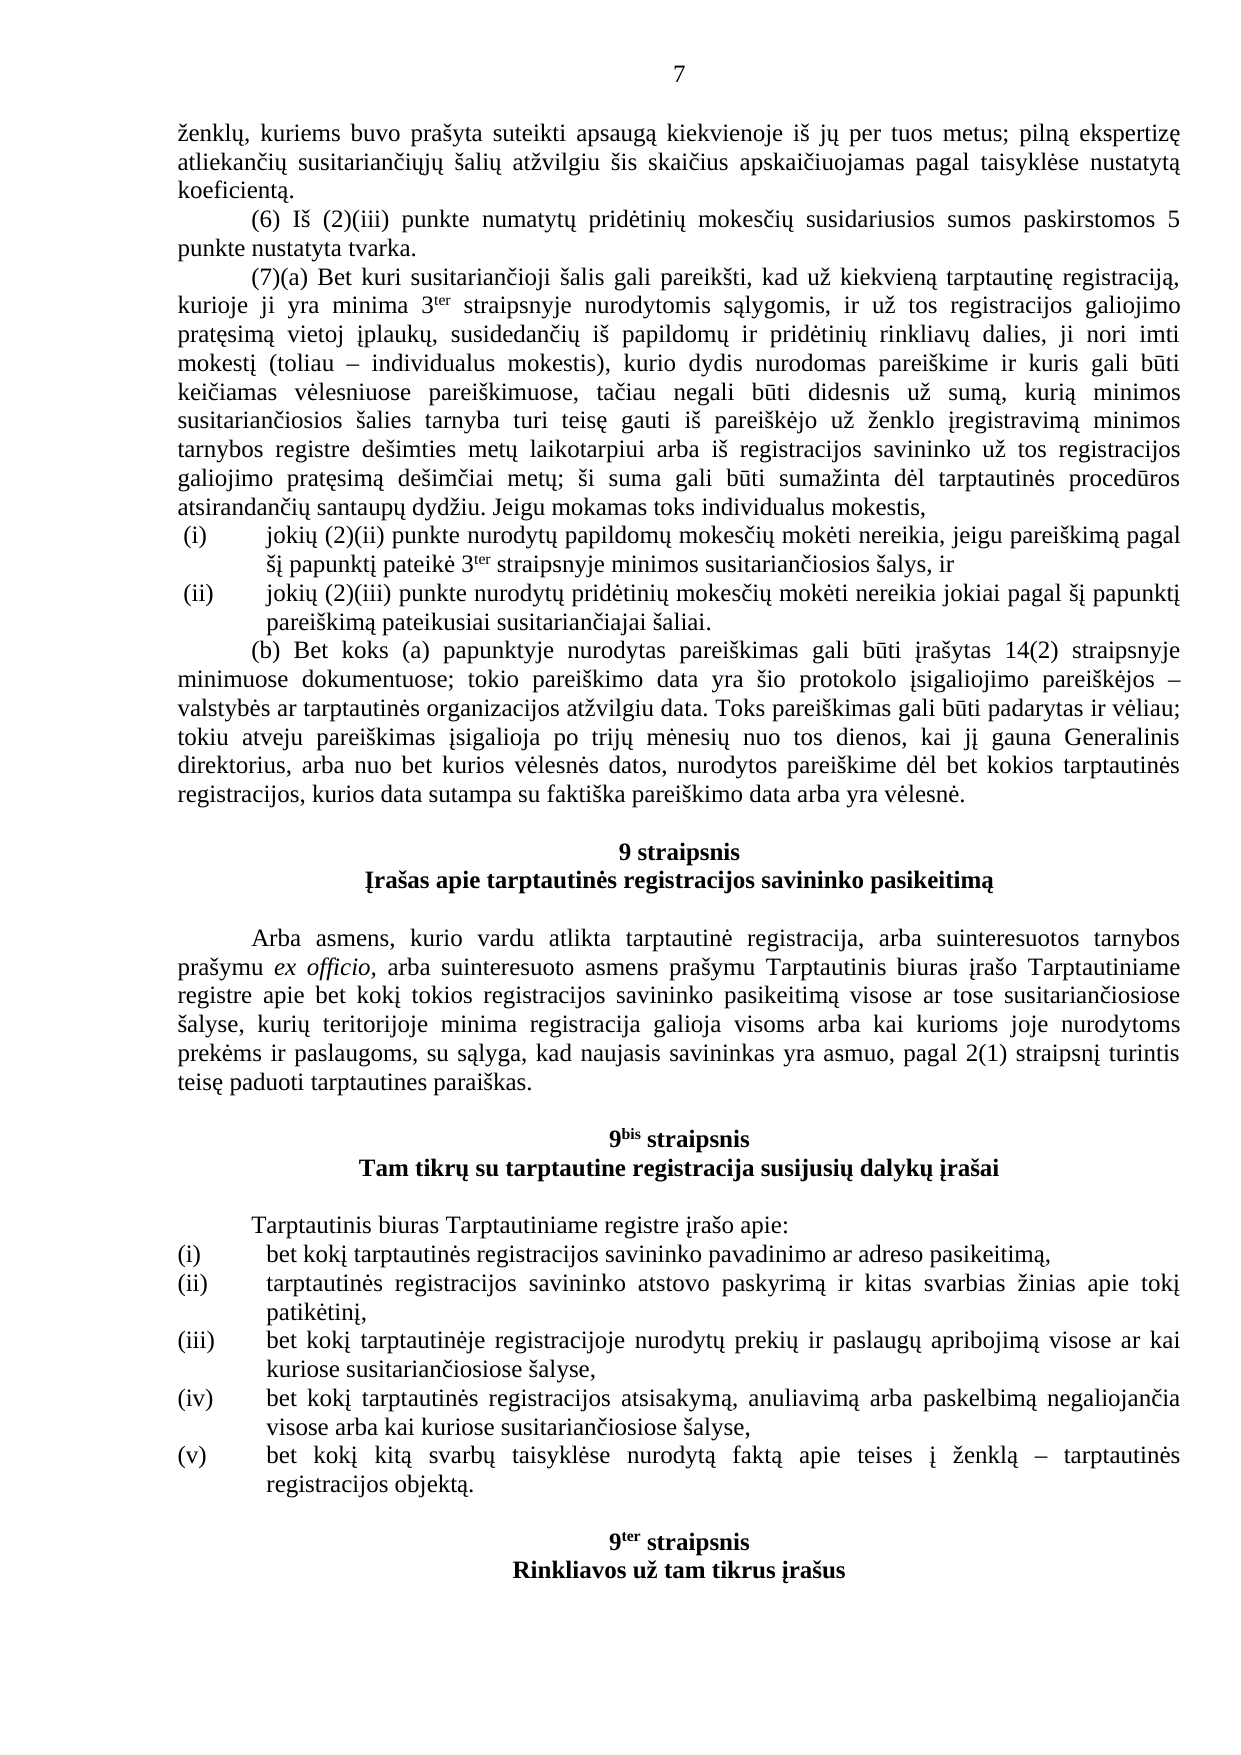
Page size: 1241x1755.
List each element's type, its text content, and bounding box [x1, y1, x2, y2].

text (b) Bet koks (a) papunktyje nurodytas pareiškimas gali būti įrašytas 14(2) straipsnyje minimuose dokumentuose; tokio pareiškimo data yra šio protokolo įsigaliojimo pareiškėjos – valstybės ar tarptautinės organizacijos atžvilgiu data. Toks pareiškimas gali būti padarytas ir vėliau; tokiu atveju pareiškimas įsigalioja po trijų mėnesių nuo tos dienos, kai jį gauna Generalinis direktorius, arba nuo bet kurios vėlesnės datos, nurodytos pareiškime dėl bet kokios tarptautinės registracijos, kurios data sutampa su faktiška pareiškimo data arba yra vėlesnė. [177, 636, 1181, 808]
text Arba asmens, kurio vardu atlikta tarptautinė registracija, arba suinteresuotos tarnybos prašymu ex officio, arba suinteresuoto asmens prašymu Tarptautinis biuras įrašo Tarptautiniame registre apie bet kokį tokios registracijos savininko pasikeitimą visose ar tose susitariančiosiose šalyse, kurių teritorijoje minima registracija galioja visoms arba kai kurioms joje nurodytoms prekėms ir paslaugoms, su sąlyga, kad naujasis savininkas yra asmuo, pagal 2(1) straipsnį turintis teisę paduoti tarptautines paraiškas. [177, 923, 1181, 1096]
text 9bis straipsnis [177, 1124, 1181, 1153]
text 9 straipsnis [177, 837, 1181, 866]
text Tam tikrų su tarptautine registracija susijusių dalykų įrašai [177, 1153, 1181, 1182]
text (ii) tarptautinės registracijos savininko atstovo paskyrimą ir kitas svarbias žinias apie tokį patikėtinį, [177, 1268, 1181, 1326]
text (7)(a) Bet kuri susitariančioji šalis gali pareikšti, kad už kiekvieną tarptautinę registraciją, kurioje ji yra minima 3ter straipsnyje nurodytomis sąlygomis, ir už tos registracijos galiojimo pratęsimą vietoj įplaukų, susidedančių iš papildomų ir pridėtinių rinkliavų dalies, ji nori imti mokestį (toliau – individualus mokestis), kurio dydis nurodomas pareiškime ir kuris gali būti keičiamas vėlesniuose pareiškimuose, tačiau negali būti didesnis už sumą, kurią minimos susitariančiosios šalies tarnyba turi teisę gauti iš pareiškėjo už ženklo įregistravimą minimos tarnybos registre dešimties metų laikotarpiui arba iš registracijos savininko už tos registracijos galiojimo pratęsimą dešimčiai metų; ši suma gali būti sumažinta dėl tarptautinės procedūros atsirandančių santaupų dydžiu. Jeigu mokamas toks individualus mokestis, [177, 262, 1181, 521]
text ženklų, kuriems buvo prašyta suteikti apsaugą kiekvienoje iš jų per tuos metus; pilną ekspertizę atliekančių susitariančiųjų šalių atžvilgiu šis skaičius apskaičiuojamas pagal taisyklėse nustatytą koeficientą. [177, 118, 1181, 204]
text (iv) bet kokį tarptautinės registracijos atsisakymą, anuliavimą arba paskelbimą negaliojančia visose arba kai kuriose susitariančiosiose šalyse, [177, 1383, 1181, 1441]
text 9ter straipsnis [177, 1527, 1181, 1556]
text Įrašas apie tarptautinės registracijos savininko pasikeitimą [177, 866, 1181, 894]
text (i) jokių (2)(ii) punkte nurodytų papildomų mokesčių mokėti nereikia, jeigu pareiškimą pagal šį papunktį pateikė 3ter straipsnyje minimos susitariančiosios šalys, ir [183, 521, 1181, 578]
text (v) bet kokį kitą svarbų taisyklėse nurodytą faktą apie teises į ženklą – tarptautinės registracijos objektą. [177, 1441, 1181, 1498]
text (6) Iš (2)(iii) punkte numatytų pridėtinių mokesčių susidariusios sumos paskirstomos 5 punkte nustatyta tvarka. [177, 204, 1181, 262]
text (iii) bet kokį tarptautinėje registracijoje nurodytų prekių ir paslaugų apribojimą visose ar kai kuriose susitariančiosiose šalyse, [177, 1326, 1181, 1383]
text Rinkliavos už tam tikrus įrašus [177, 1556, 1181, 1584]
text (ii) jokių (2)(iii) punkte nurodytų pridėtinių mokesčių mokėti nereikia jokiai pagal šį papunktį pareiškimą pateikusiai susitariančiajai šaliai. [183, 578, 1181, 636]
text Tarptautinis biuras Tarptautiniame registre įrašo apie: [177, 1211, 1181, 1239]
text (i) bet kokį tarptautinės registracijos savininko pavadinimo ar adreso pasikeitimą, [177, 1239, 1181, 1268]
